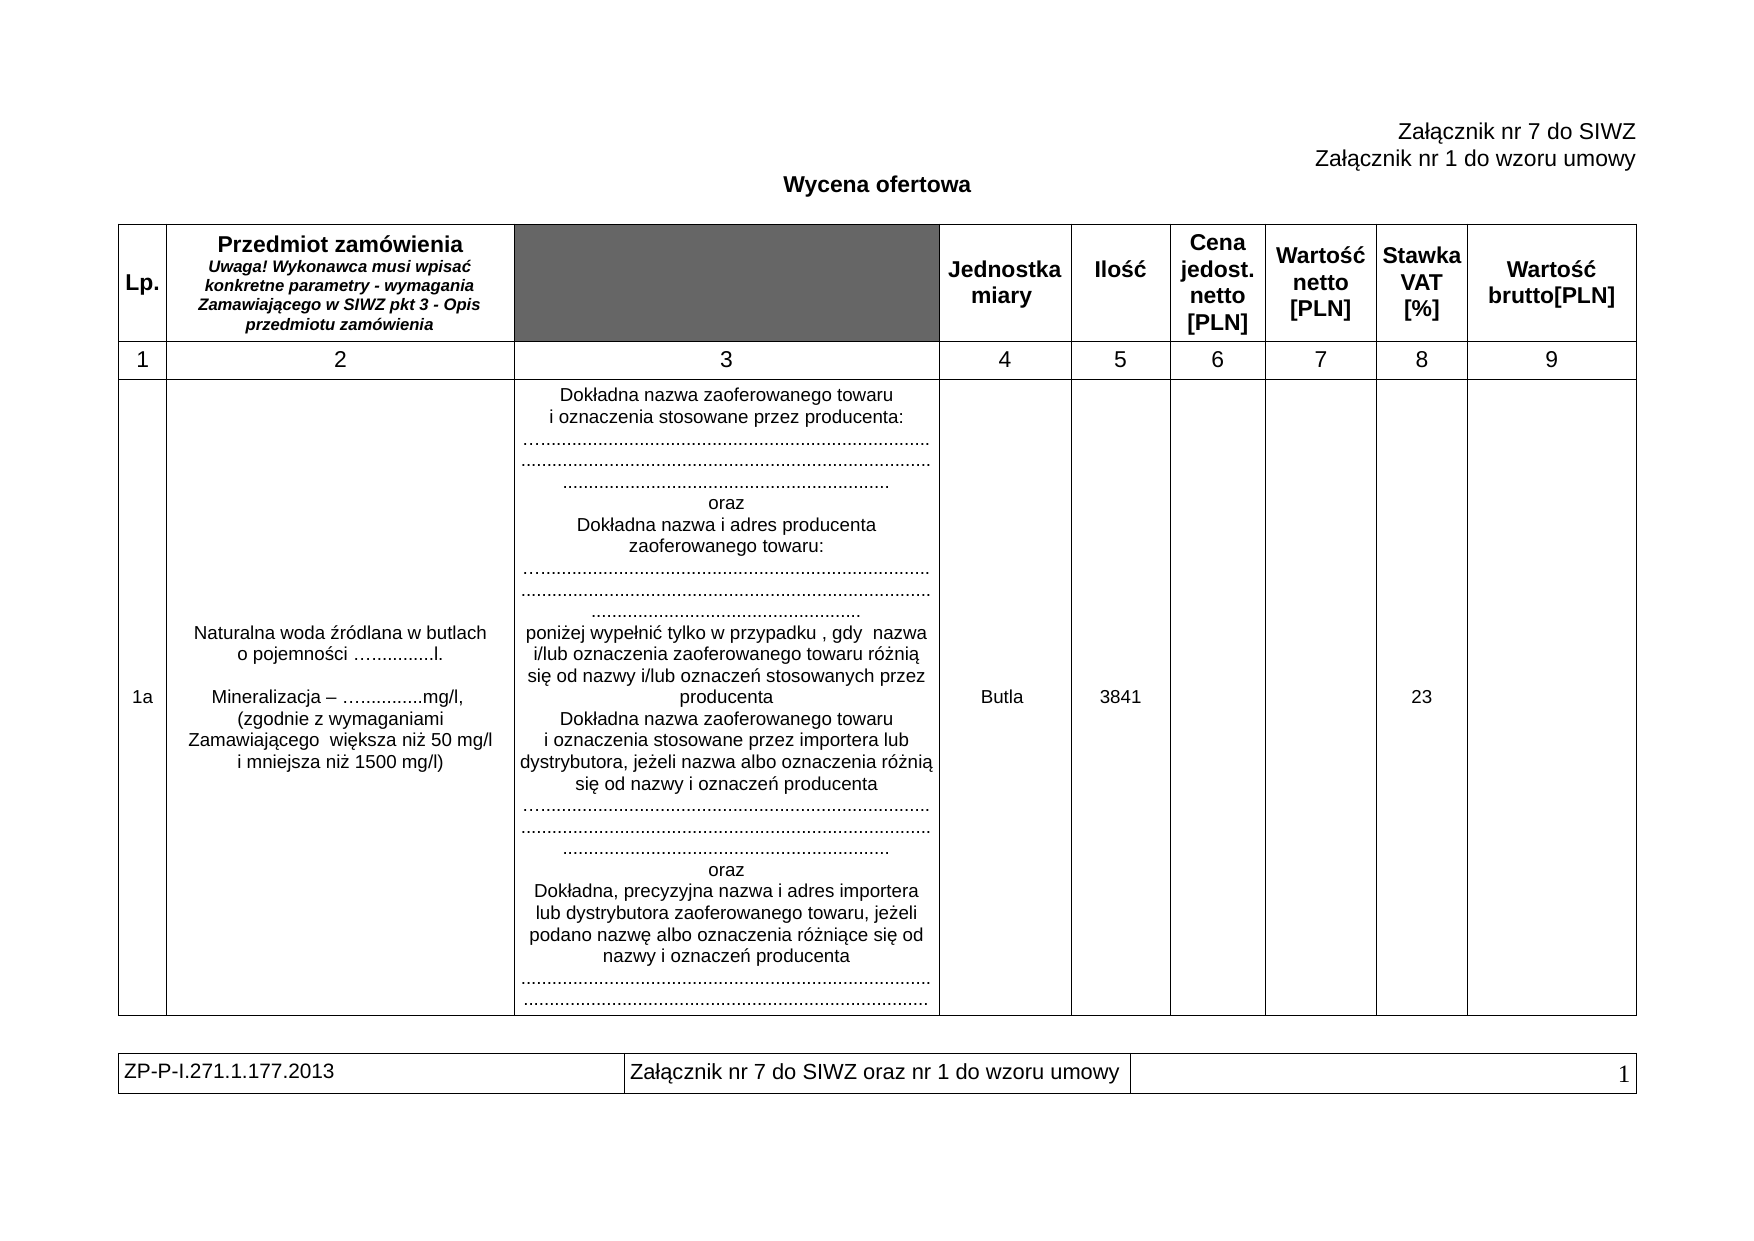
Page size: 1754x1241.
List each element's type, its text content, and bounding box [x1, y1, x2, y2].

table_cell 4 [940, 342, 1071, 378]
table_header Ilość [1072, 225, 1170, 341]
table_header Stawka VAT [%] [1377, 225, 1467, 341]
table_cell Dokładna nazwa zaoferowanego towaru i oznaczenia stosowane przez producenta: …......................................................................................................................................................................................................................... oraz Dokładna nazwa i adres producenta zaoferowanego towaru: ….............................................................................................................................................................................................................. poniżej wypełnić tylko w przypadku , gdy nazwa i/lub oznaczenia zaoferowanego towaru różnią się od nazwy i/lub oznaczeń stosowanych przez producenta Dokładna nazwa zaoferowanego towaru i oznaczenia stosowane przez importera lub dystrybutora, jeżeli nazwa albo oznaczenia różnią się od nazwy i oznaczeń producenta …......................................................................................................................................................................................................................... oraz Dokładna, precyzyjna nazwa i adres importera lub dystrybutora zaoferowanego towaru, jeżeli podano nazwę albo oznaczenia różniące się od nazwy i oznaczeń producenta ............................................................................................................................................................. [515, 380, 939, 1015]
table_cell 1 [119, 342, 166, 378]
table_cell 5 [1072, 342, 1170, 378]
table_header Lp. [119, 225, 166, 341]
table_cell 3841 [1072, 380, 1170, 1015]
table_cell 8 [1377, 342, 1467, 378]
table_cell 6 [1171, 342, 1265, 378]
table_header Cena jedost. netto [PLN] [1171, 225, 1265, 341]
table_cell [1171, 380, 1265, 1015]
table_cell [1266, 380, 1376, 1015]
table_header Wartość netto [PLN] [1266, 225, 1376, 341]
table_header [515, 225, 939, 341]
table_cell 3 [515, 342, 939, 378]
table_header Wartość brutto[PLN] [1468, 225, 1636, 341]
table_cell [1468, 380, 1636, 1015]
table_cell 7 [1266, 342, 1376, 378]
text Załącznik nr 1 do wzoru umowy [118, 144, 1636, 171]
table_cell Butla [940, 380, 1071, 1015]
table_cell 23 [1377, 380, 1467, 1015]
text Załącznik nr 7 do SIWZ [118, 118, 1636, 144]
table_cell 1a [119, 380, 166, 1015]
table_cell 9 [1468, 342, 1636, 378]
text Wycena ofertowa [118, 171, 1636, 197]
table_cell 2 [167, 342, 514, 378]
table_cell Naturalna woda źródlana w butlach o pojemności …............l. Mineralizacja – …............mg/l, (zgodnie z wymaganiami Zamawiającego większa niż 50 mg/l i mniejsza niż 1500 mg/l) [167, 380, 514, 1015]
table_header Jednostka miary [940, 225, 1071, 341]
table_header Przedmiot zamówienia Uwaga! Wykonawca musi wpisać konkretne parametry - wymagania Zamawiającego w SIWZ pkt 3 - Opis przedmiotu zamówienia [167, 225, 514, 341]
